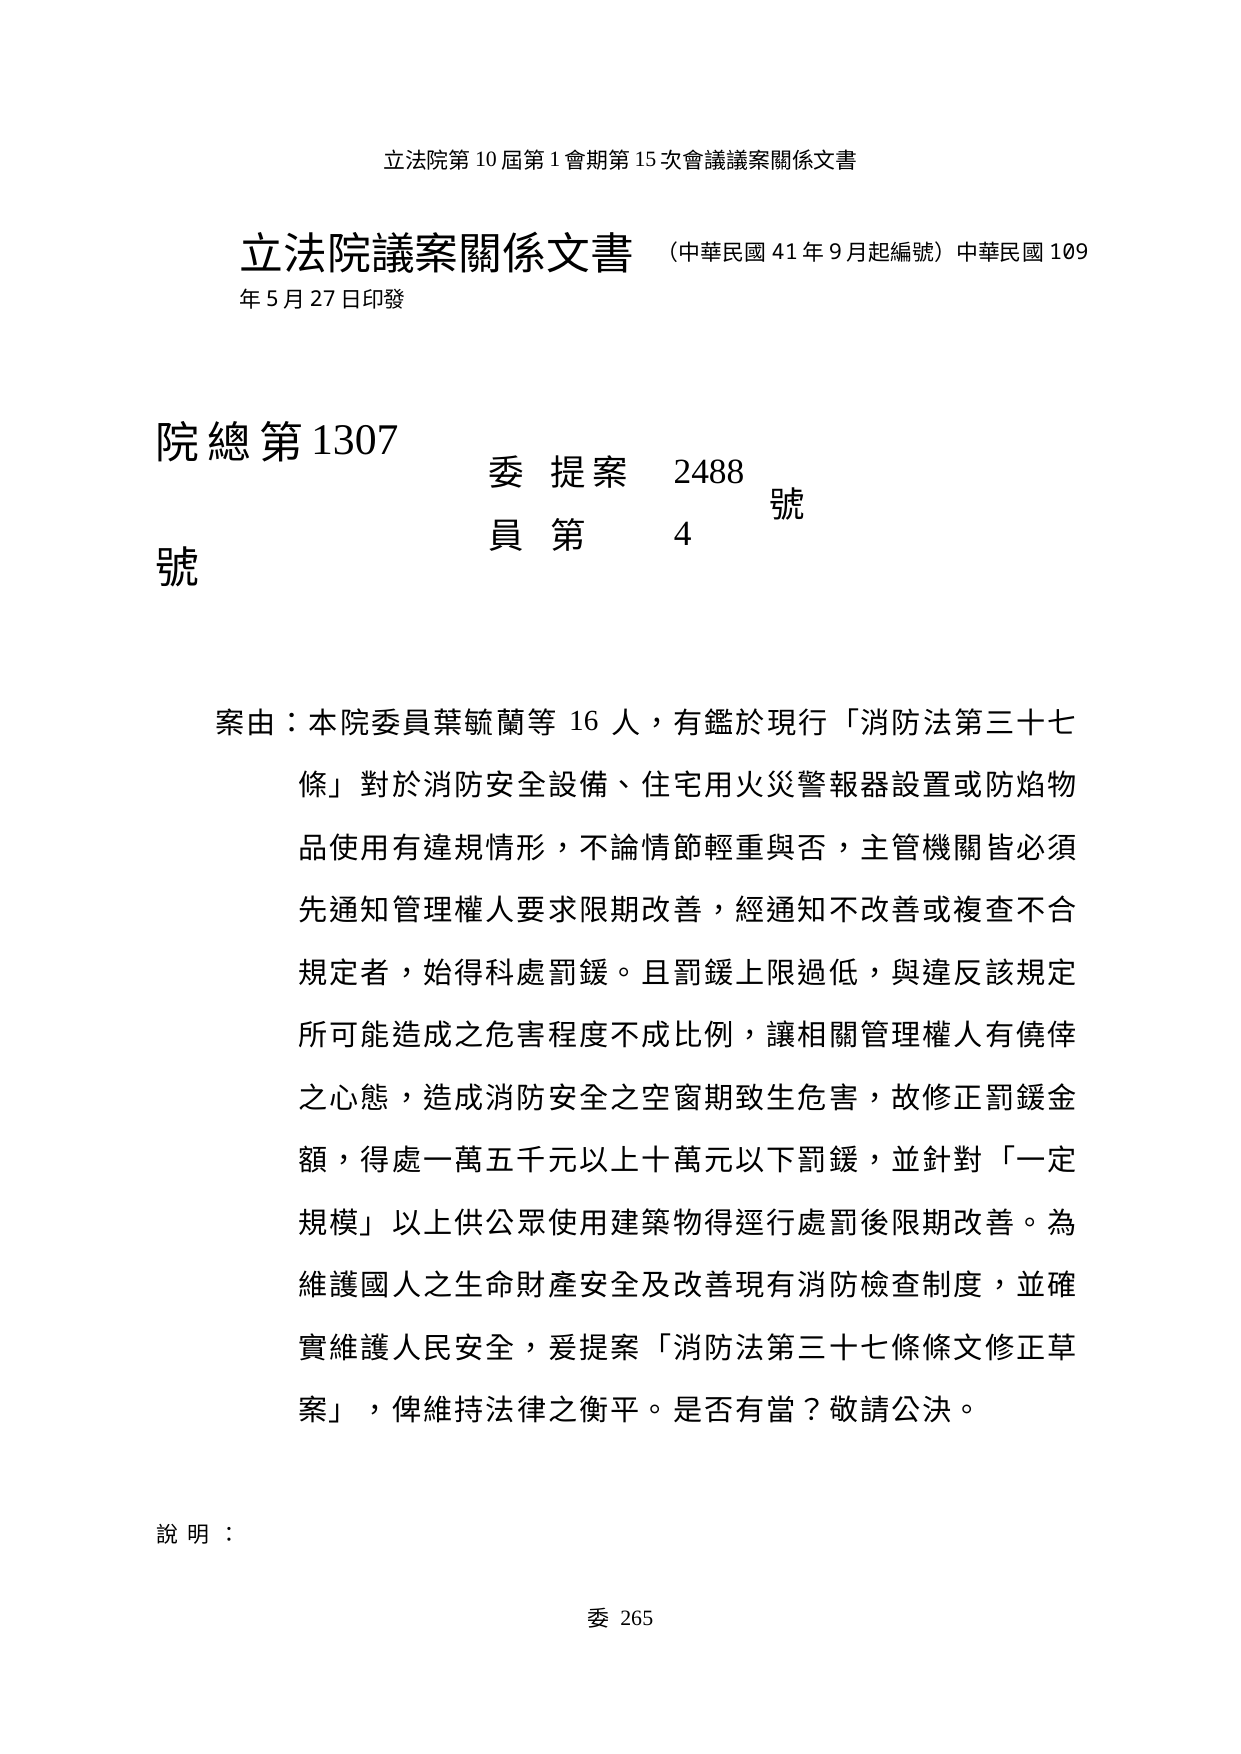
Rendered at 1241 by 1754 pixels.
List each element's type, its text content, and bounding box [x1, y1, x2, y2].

table_header [804, 377, 819, 627]
table_header 委員 [431, 377, 545, 627]
table_header 院總第1307號 [151, 377, 431, 627]
table_header 號 [763, 377, 799, 627]
table_header 提案第 [545, 377, 651, 627]
text 案由：本院委員葉毓蘭等16人，有鑑於現行「消防法第三十七條」對於消防安全設備、住宅用火災警報器設置或防焰物品使用有違規情形，不論情節輕重與否，主管機關皆必須先通知管理權人要求限期改善，經通知不改善或複查不合規定者，始得科處罰鍰。且罰鍰上限過低，與違反該規定所可能造成之危害程度不成比例，讓相關管理權人有僥倖之心態，造成消防安全之空窗期致生危害，故修正罰鍰金額，得處一萬五千元以上十萬元以下罰鍰，並針對「一定規模」以上供公眾使用建築物得逕行處罰後限期改善。為維護國人之生命財產安全及改善現有消防檢查制度，並確實維護人民安全，爰提案「消防法第三十七條條文修正草案」，俾維持法律之衡平。是否有當？敬請公決。 [206, 689, 1089, 1439]
table_header [800, 377, 804, 627]
text 立法院議案關係文書 （中華民國41年9月起編號）中華民國109年5月27日印發 [239, 219, 1089, 314]
table_header 24884 [651, 377, 763, 627]
text 說明： [151, 1502, 1089, 1564]
